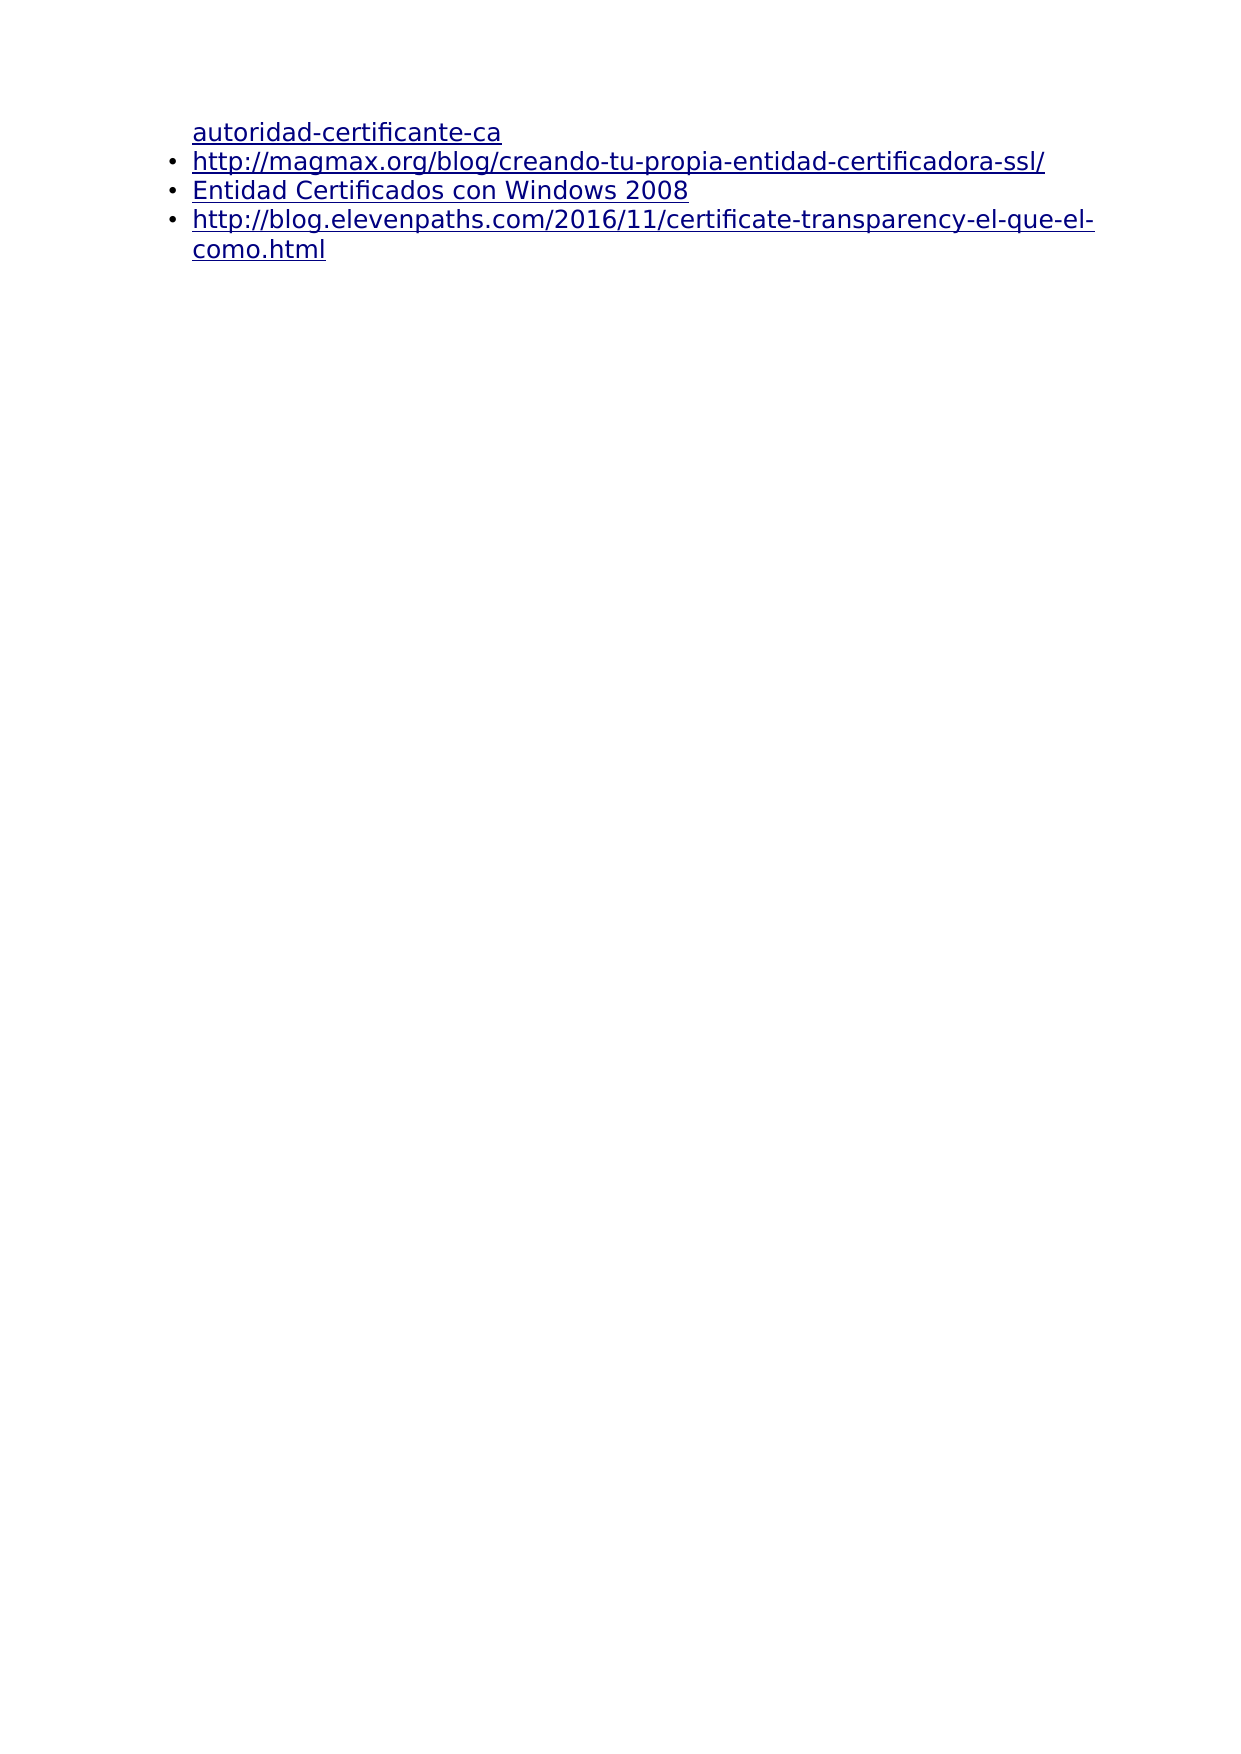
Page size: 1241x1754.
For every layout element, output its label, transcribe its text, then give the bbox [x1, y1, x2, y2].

list http://blog.elevenpaths.com/2016/11/certificate-transparency-el-que-el-como.html [177, 206, 1122, 264]
list Entidad Certificados con Windows 2008 [177, 176, 1122, 206]
list autoridad-certificante-ca [177, 118, 1122, 147]
list http://magmax.org/blog/creando-tu-propia-entidad-certificadora-ssl/ [177, 147, 1122, 176]
